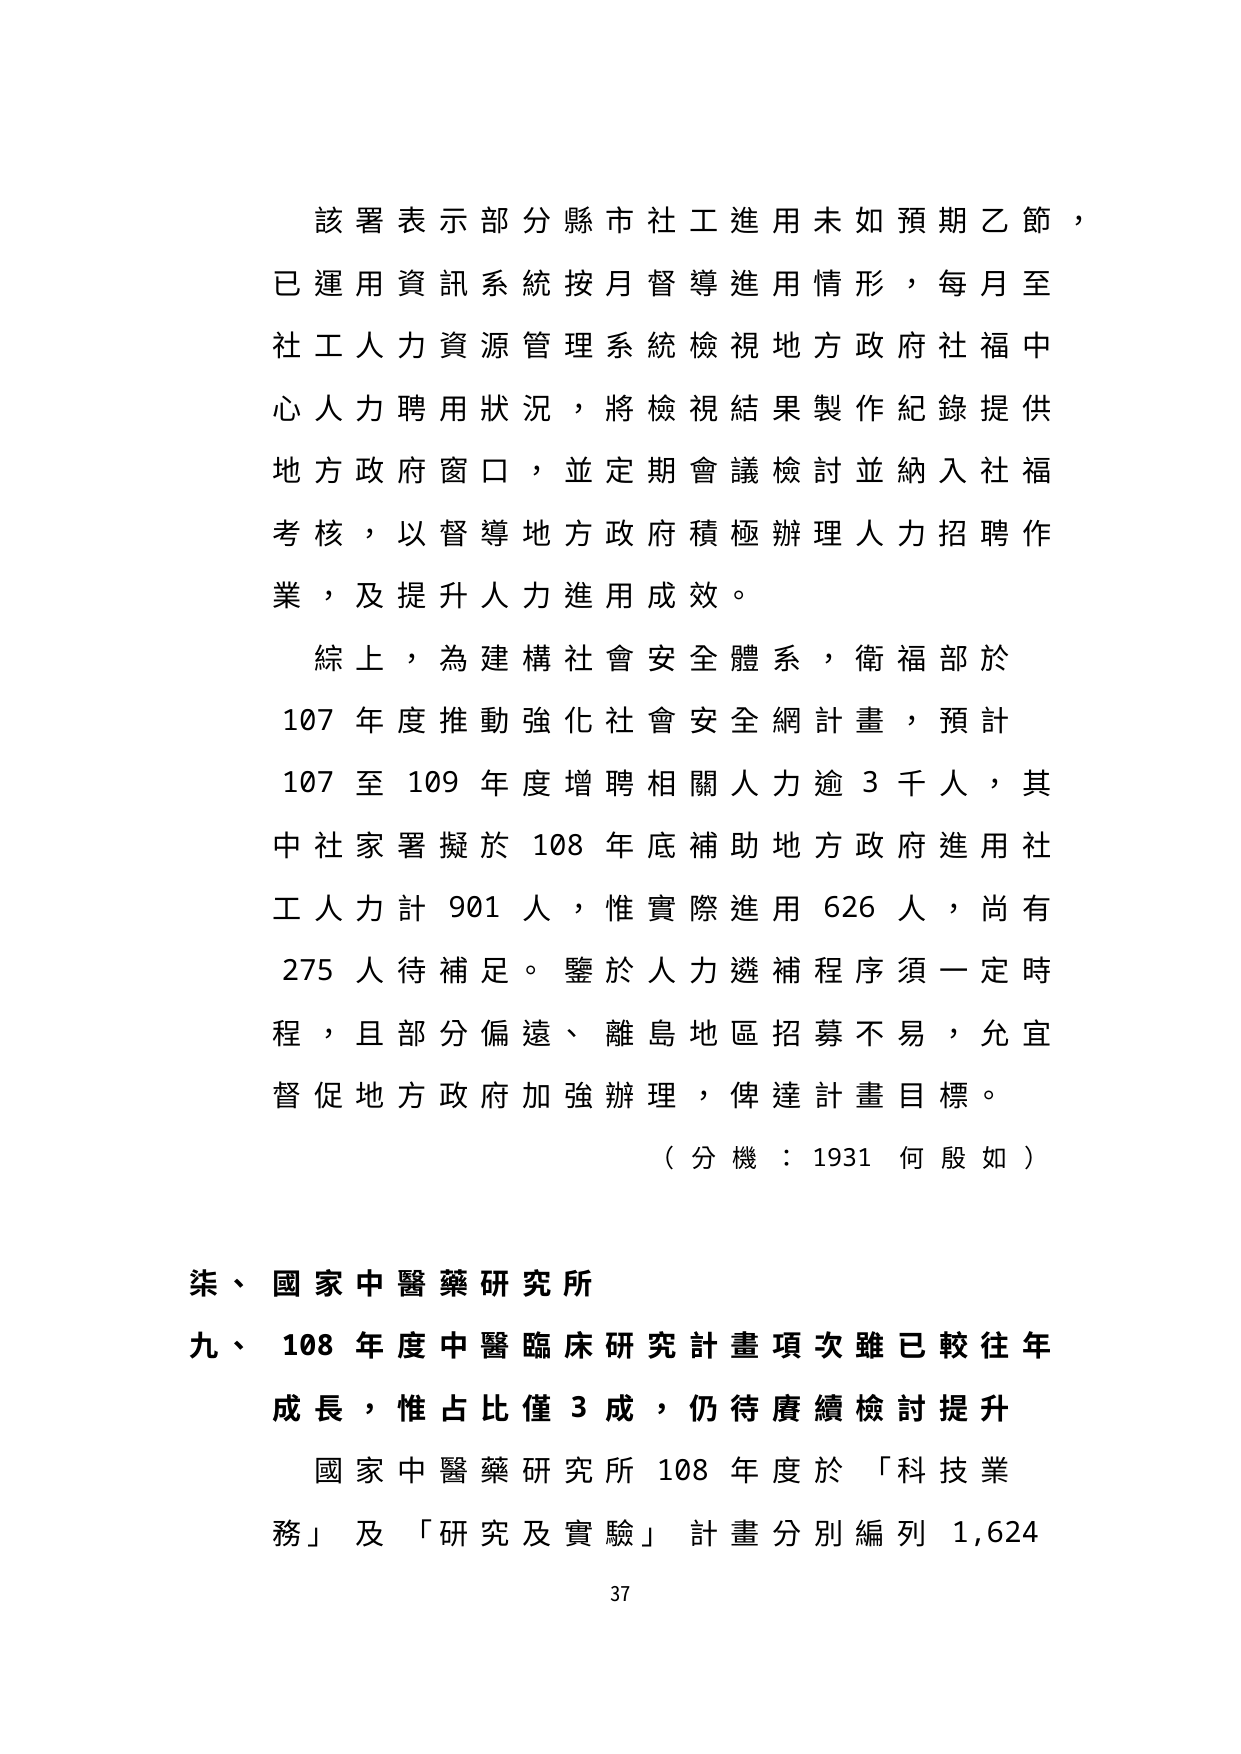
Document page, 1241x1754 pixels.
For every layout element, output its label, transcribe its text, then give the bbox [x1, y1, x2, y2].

text 九、108年度中醫臨床研究計畫項次雖已較往年成長，惟占比僅3成，仍待賡續檢討提升 [183, 1302, 1058, 1427]
text 該署表示部分縣市社工進用未如預期乙節，已運用資訊系統按月督導進用情形，每月至社工人力資源管理系統檢視地方政府社福中心人力聘用狀況，將檢視結果製作紀錄提供地方政府窗口，並定期會議檢討並納入社福考核，以督導地方政府積極辦理人力招聘作業，及提升人力進用成效。 [242, 177, 1058, 615]
text 國家中醫藥研究所108年度於「科技業務」及「研究及實驗」計畫分別編列1,624 [242, 1427, 1058, 1552]
text 綜上，為建構社會安全體系，衛福部於107年度推動強化社會安全網計畫，預計107至109年度增聘相關人力逾3千人，其中社家署擬於108年底補助地方政府進用社工人力計901人，惟實際進用626人，尚有275人待補足。鑒於人力遴補程序須一定時程，且部分偏遠、離島地區招募不易，允宜督促地方政府加強辦理，俾達計畫目標。 [242, 615, 1060, 1115]
text 柒、國家中醫藥研究所 [183, 1240, 1058, 1302]
text （分機：1931 何殷如） [242, 1115, 1058, 1177]
